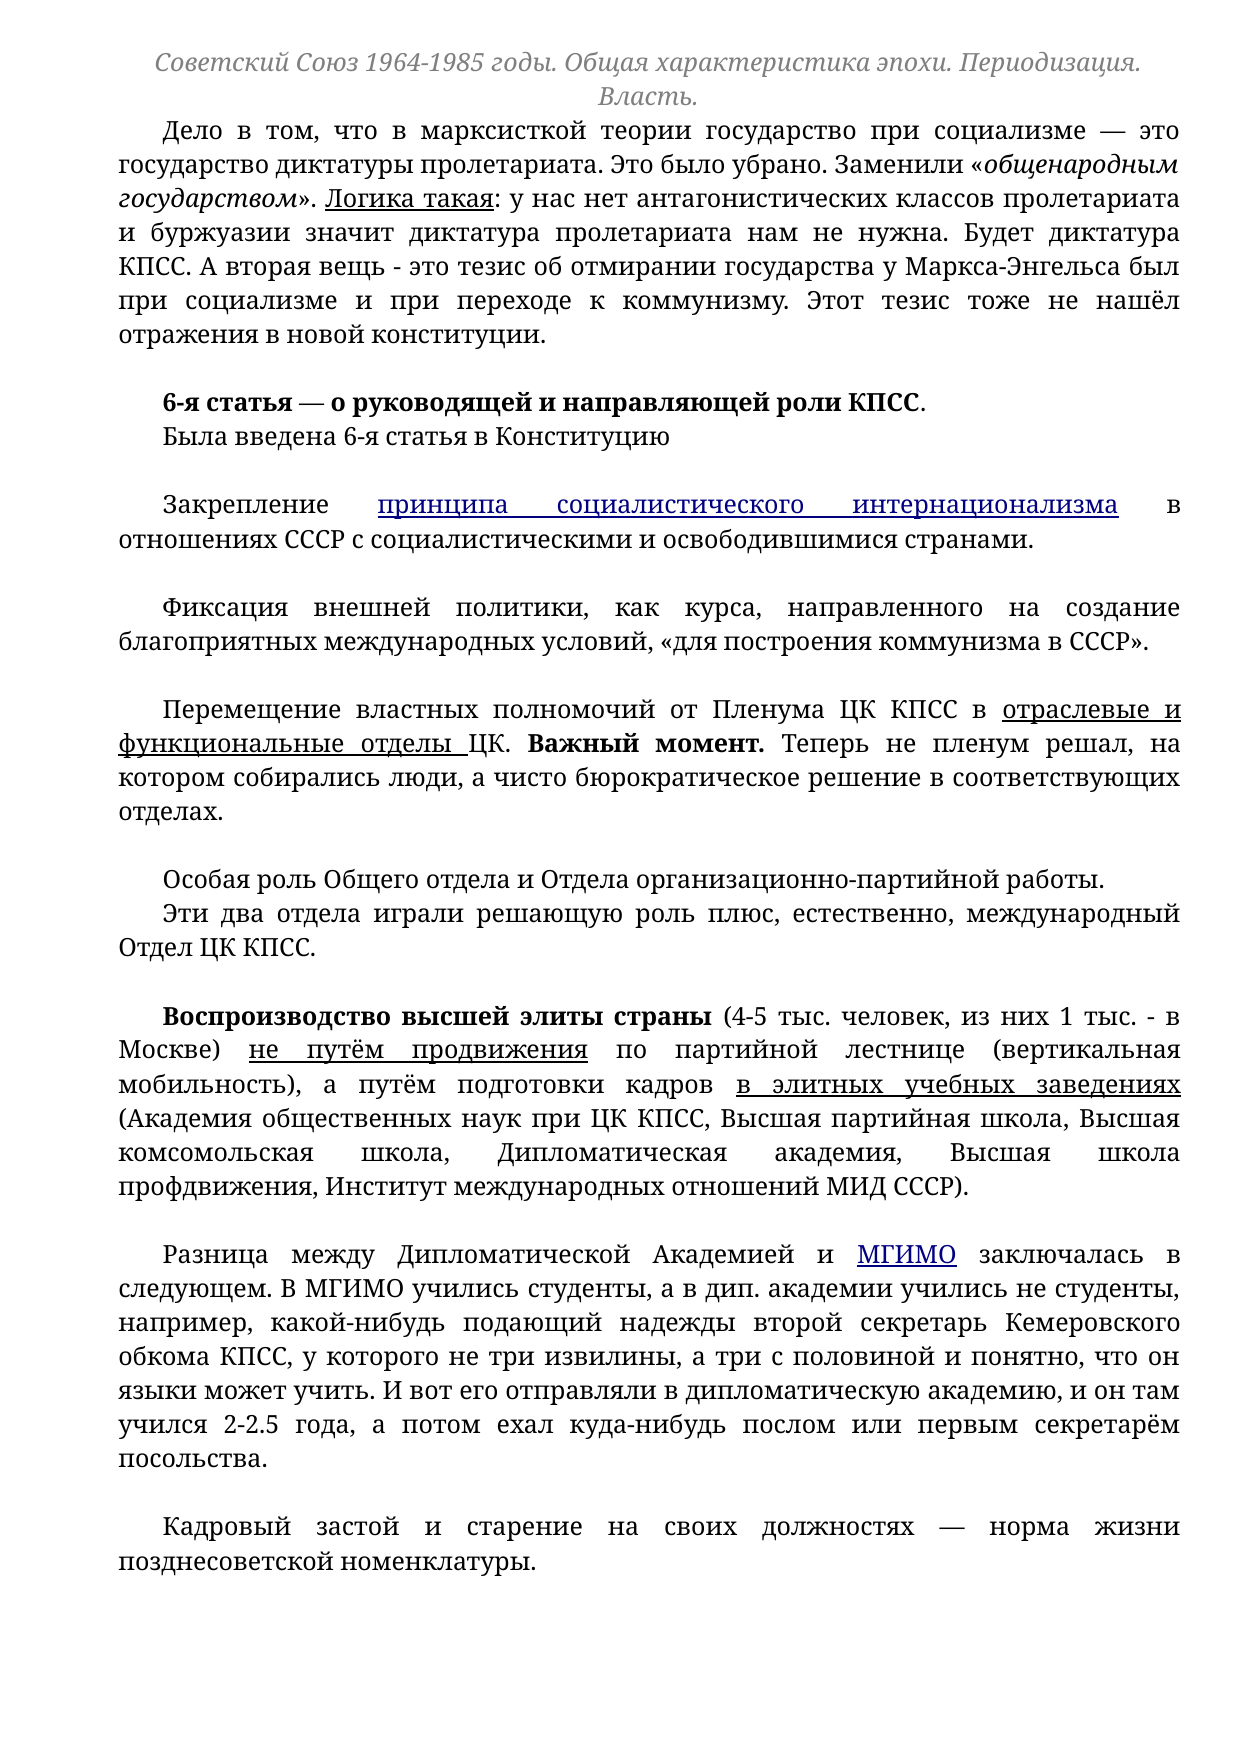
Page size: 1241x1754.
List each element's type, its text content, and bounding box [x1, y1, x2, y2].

text Была введена 6-я статья в Конституцию [118, 419, 1181, 453]
text 6-я статья — о руководящей и направляющей роли КПСС. [118, 385, 1181, 419]
text Дело в том, что в марксисткой теории государство при социализме — это государство диктатуры пролетариата. Это было убрано. Заменили «общенародным государством». Логика такая: у нас нет антагонистических классов пролетариата и буржуазии значит диктатура пролетариата нам не нужна. Будет диктатура КПСС. А вторая вещь - это тезис об отмирании государства у Маркса-Энгельса был при социализме и при переходе к коммунизму. Этот тезис тоже не нашёл отражения в новой конституции. [118, 112, 1181, 351]
text Эти два отдела играли решающую роль плюс, естественно, международный Отдел ЦК КПСС. [118, 896, 1181, 964]
text Особая роль Общего отдела и Отдела организационно-партийной работы. [118, 862, 1181, 896]
text Перемещение властных полномочий от Пленума ЦК КПСС в отраслевые и функциональные отделы ЦК. Важный момент. Теперь не пленум решал, на котором собирались люди, а чисто бюрократическое решение в соответствующих отделах. [118, 692, 1181, 828]
text Фиксация внешней политики, как курса, направленного на создание благоприятных международных условий, «для построения коммунизма в СССР». [118, 589, 1181, 657]
text Разница между Дипломатической Академией и МГИМО заключалась в следующем. В МГИМО учились студенты, а в дип. академии учились не студенты, например, какой-нибудь подающий надежды второй секретарь Кемеровского обкома КПСС, у которого не три извилины, а три с половиной и понятно, что он языки может учить. И вот его отправляли в дипломатическую академию, и он там учился 2-2.5 года, а потом ехал куда-нибудь послом или первым секретарём посольства. [118, 1237, 1181, 1475]
text Воспроизводство высшей элиты страны (4-5 тыс. человек, из них 1 тыс. - в Москве) не путём продвижения по партийной лестнице (вертикальная мобильность), а путём подготовки кадров в элитных учебных заведениях (Академия общественных наук при ЦК КПСС, Высшая партийная школа, Высшая комсомольская школа, Дипломатическая академия, Высшая школа профдвижения, Институт международных отношений МИД СССР). [118, 998, 1181, 1202]
text Кадровый застой и старение на своих должностях — норма жизни позднесоветской номенклатуры. [118, 1509, 1181, 1577]
text Закрепление принципа социалистического интернационализма в отношениях СССР с социалистическими и освободившимися странами. [118, 487, 1181, 555]
